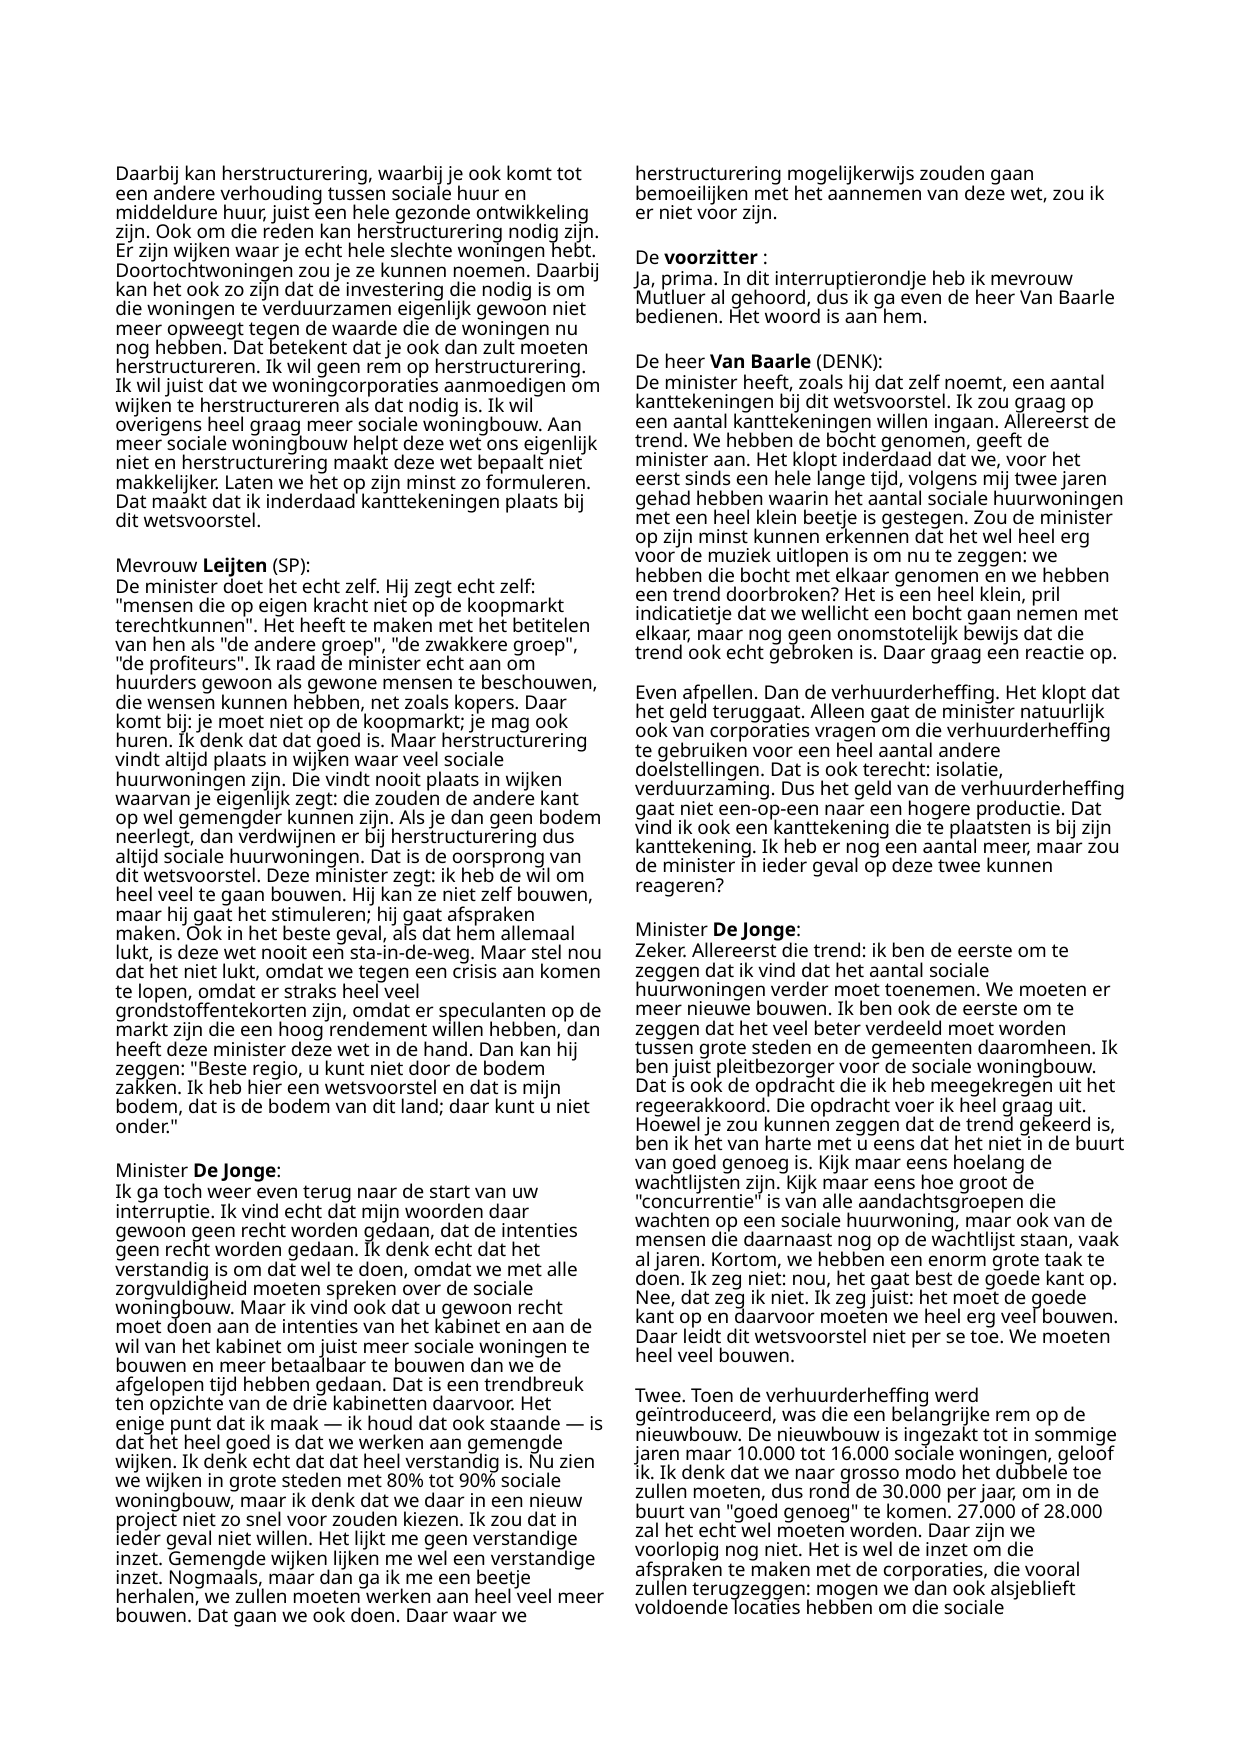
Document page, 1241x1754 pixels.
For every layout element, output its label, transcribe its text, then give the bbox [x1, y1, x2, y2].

text Ja, prima. In dit interruptierondje heb ik mevrouw Mutluer al gehoord, dus ik ga even de heer Van Baarle bedienen. Het woord is aan hem. [635, 270, 1125, 327]
text Daarbij kan herstructurering, waarbij je ook komt tot een andere verhouding tussen sociale huur en middeldure huur, juist een hele gezonde ontwikkeling zijn. Ook om die reden kan herstructurering nodig zijn. Er zijn wijken waar je echt hele slechte woningen hebt. Doortochtwoningen zou je ze kunnen noemen. Daarbij kan het ook zo zijn dat de investering die nodig is om die woningen te verduurzamen eigenlijk gewoon niet meer opweegt tegen de waarde die de woningen nu nog hebben. Dat betekent dat je ook dan zult moeten herstructureren. Ik wil geen rem op herstructurering. Ik wil juist dat we woningcorporaties aanmoedigen om wijken te herstructureren als dat nodig is. Ik wil overigens heel graag meer sociale woningbouw. Aan meer sociale woningbouw helpt deze wet ons eigenlijk niet en herstructurering maakt deze wet bepaalt niet makkelijker. Laten we het op zijn minst zo formuleren. Dat maakt dat ik inderdaad kanttekeningen plaats bij dit wetsvoorstel. [115, 165, 605, 531]
text Ik ga toch weer even terug naar de start van uw interruptie. Ik vind echt dat mijn woorden daar gewoon geen recht worden gedaan, dat de intenties geen recht worden gedaan. Ik denk echt dat het verstandig is om dat wel te doen, omdat we met alle zorgvuldigheid moeten spreken over de sociale woningbouw. Maar ik vind ook dat u gewoon recht moet doen aan de intenties van het kabinet en aan de wil van het kabinet om juist meer sociale woningen te bouwen en meer betaalbaar te bouwen dan we de afgelopen tijd hebben gedaan. Dat is een trendbreuk ten opzichte van de drie kabinetten daarvoor. Het enige punt dat ik maak — ik houd dat ook staande — is dat het heel goed is dat we werken aan gemengde wijken. Ik denk echt dat dat heel verstandig is. Nu zien we wijken in grote steden met 80% tot 90% sociale woningbouw, maar ik denk dat we daar in een nieuw project niet zo snel voor zouden kiezen. Ik zou dat in ieder geval niet willen. Het lijkt me geen verstandige inzet. Gemengde wijken lijken me wel een verstandige inzet. Nogmaals, maar dan ga ik me een beetje herhalen, we zullen moeten werken aan heel veel meer bouwen. Dat gaan we ook doen. Daar waar we [115, 1183, 605, 1627]
text Minister De Jonge: [115, 1158, 605, 1183]
text Twee. Toen de verhuurderheffing werd geïntroduceerd, was die een belangrijke rem op de nieuwbouw. De nieuwbouw is ingezakt tot in sommige jaren maar 10.000 tot 16.000 sociale woningen, geloof ik. Ik denk dat we naar grosso modo het dubbele toe zullen moeten, dus rond de 30.000 per jaar, om in de buurt van "goed genoeg" te komen. 27.000 of 28.000 zal het echt wel moeten worden. Daar zijn we voorlopig nog niet. Het is wel de inzet om die afspraken te maken met de corporaties, die vooral zullen terugzeggen: mogen we dan ook alsjeblieft voldoende locaties hebben om die sociale [635, 1387, 1125, 1618]
text Even afpellen. Dan de verhuurderheffing. Het klopt dat het geld teruggaat. Alleen gaat de minister natuurlijk ook van corporaties vragen om die verhuurderheffing te gebruiken voor een heel aantal andere doelstellingen. Dat is ook terecht: isolatie, verduurzaming. Dus het geld van de verhuurderheffing gaat niet een-op-een naar een hogere productie. Dat vind ik ook een kanttekening die te plaatsten is bij zijn kanttekening. Ik heb er nog een aantal meer, maar zou de minister in ieder geval op deze twee kunnen reageren? [635, 684, 1125, 896]
text De voorzitter : [635, 244, 1125, 270]
text De minister heeft, zoals hij dat zelf noemt, een aantal kanttekeningen bij dit wetsvoorstel. Ik zou graag op een aantal kanttekeningen willen ingaan. Allereerst de trend. We hebben de bocht genomen, geeft de minister aan. Het klopt inderdaad dat we, voor het eerst sinds een hele lange tijd, volgens mij twee jaren gehad hebben waarin het aantal sociale huurwoningen met een heel klein beetje is gestegen. Zou de minister op zijn minst kunnen erkennen dat het wel heel erg voor de muziek uitlopen is om nu te zeggen: we hebben die bocht met elkaar genomen en we hebben een trend doorbroken? Het is een heel klein, pril indicatietje dat we wellicht een bocht gaan nemen met elkaar, maar nog geen onomstotelijk bewijs dat die trend ook echt gebroken is. Daar graag een reactie op. [635, 374, 1125, 663]
text Minister De Jonge: [635, 917, 1125, 942]
text De heer Van Baarle (DENK): [635, 348, 1125, 374]
text Mevrouw Leijten (SP): [115, 552, 605, 578]
text De minister doet het echt zelf. Hij zegt echt zelf: "mensen die op eigen kracht niet op de koopmarkt terechtkunnen". Het heeft te maken met het betitelen van hen als "de andere groep", "de zwakkere groep", "de profiteurs". Ik raad de minister echt aan om huurders gewoon als gewone mensen te beschouwen, die wensen kunnen hebben, net zoals kopers. Daar komt bij: je moet niet op de koopmarkt; je mag ook huren. Ik denk dat dat goed is. Maar herstructurering vindt altijd plaats in wijken waar veel sociale huurwoningen zijn. Die vindt nooit plaats in wijken waarvan je eigenlijk zegt: die zouden de andere kant op wel gemengder kunnen zijn. Als je dan geen bodem neerlegt, dan verdwijnen er bij herstructurering dus altijd sociale huurwoningen. Dat is de oorsprong van dit wetsvoorstel. Deze minister zegt: ik heb de wil om heel veel te gaan bouwen. Hij kan ze niet zelf bouwen, maar hij gaat het stimuleren; hij gaat afspraken maken. Ook in het beste geval, als dat hem allemaal lukt, is deze wet nooit een sta-in-de-weg. Maar stel nou dat het niet lukt, omdat we tegen een crisis aan komen te lopen, omdat er straks heel veel grondstoffentekorten zijn, omdat er speculanten op de markt zijn die een hoog rendement willen hebben, dan heeft deze minister deze wet in de hand. Dan kan hij zeggen: "Beste regio, u kunt niet door de bodem zakken. Ik heb hier een wetsvoorstel en dat is mijn bodem, dat is de bodem van dit land; daar kunt u niet onder." [115, 578, 605, 1137]
text Zeker. Allereerst die trend: ik ben de eerste om te zeggen dat ik vind dat het aantal sociale huurwoningen verder moet toenemen. We moeten er meer nieuwe bouwen. Ik ben ook de eerste om te zeggen dat het veel beter verdeeld moet worden tussen grote steden en de gemeenten daaromheen. Ik ben juist pleitbezorger voor de sociale woningbouw. Dat is ook de opdracht die ik heb meegekregen uit het regeerakkoord. Die opdracht voer ik heel graag uit. Hoewel je zou kunnen zeggen dat de trend gekeerd is, ben ik het van harte met u eens dat het niet in de buurt van goed genoeg is. Kijk maar eens hoelang de wachtlijsten zijn. Kijk maar eens hoe groot de "concurrentie" is van alle aandachtsgroepen die wachten op een sociale huurwoning, maar ook van de mensen die daarnaast nog op de wachtlijst staan, vaak al jaren. Kortom, we hebben een enorm grote taak te doen. Ik zeg niet: nou, het gaat best de goede kant op. Nee, dat zeg ik niet. Ik zeg juist: het moet de goede kant op en daarvoor moeten we heel erg veel bouwen. Daar leidt dit wetsvoorstel niet per se toe. We moeten heel veel bouwen. [635, 942, 1125, 1366]
text herstructurering mogelijkerwijs zouden gaan bemoeilijken met het aannemen van deze wet, zou ik er niet voor zijn. [635, 165, 1125, 223]
